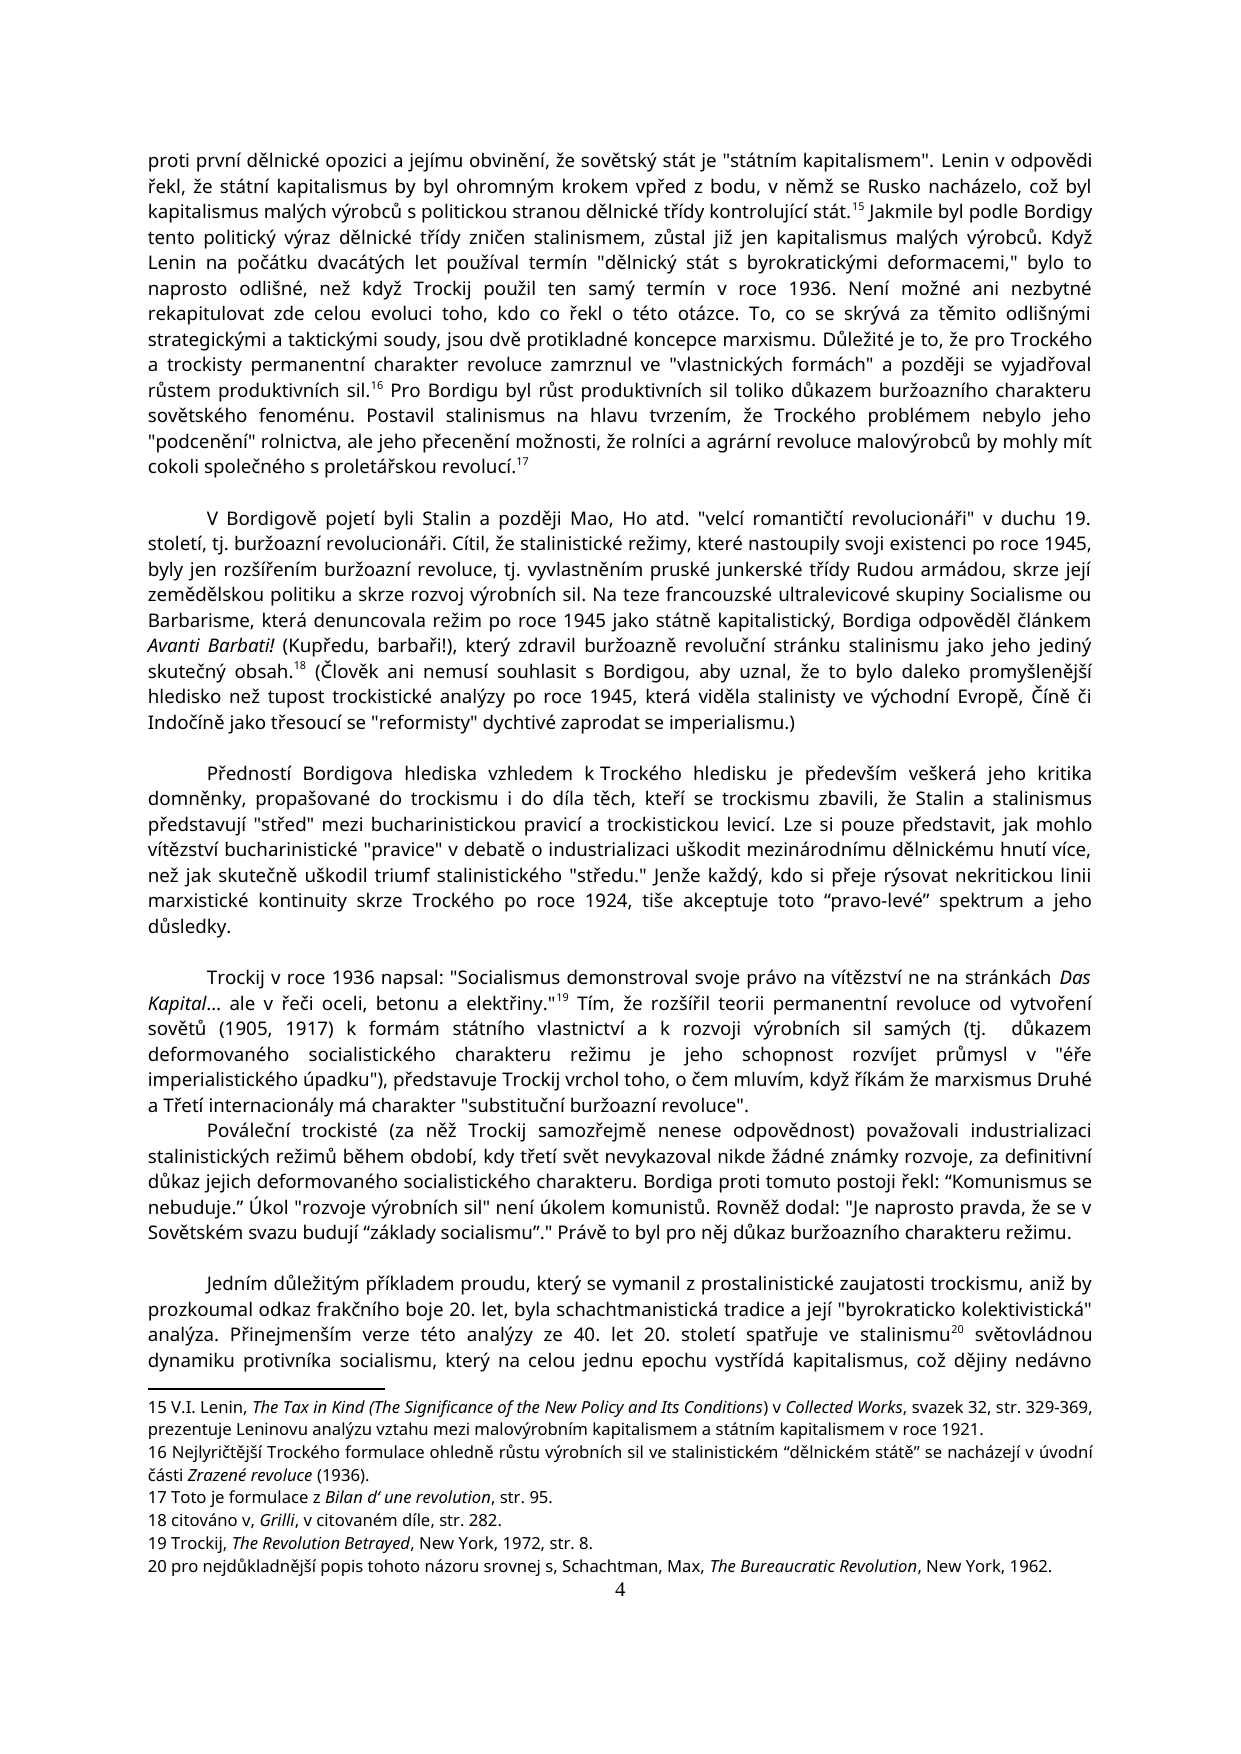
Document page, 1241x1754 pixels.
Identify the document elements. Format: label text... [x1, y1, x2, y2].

text Toto je formulace z Bilan d‘ une revolution, str. 95. [148, 1486, 1093, 1509]
text citováno v, Grilli, v citovaném díle, str. 282. [148, 1509, 1093, 1531]
text Pováleční trockisté (za něž Trockij samozřejmě nenese odpovědnost) považovali industrializaci stalinistických režimů během období, kdy třetí svět nevykazoval nikde žádné známky rozvoje, za definitivní důkaz jejich deformovaného socialistického charakteru. Bordiga proti tomuto postoji řekl: “Komunismus se nebuduje.” Úkol "rozvoje výrobních sil" není úkolem komunistů. Rovněž dodal: "Je naprosto pravda, že se v Sovětském svazu budují “základy socialismu”." Právě to byl pro něj důkaz buržoazního charakteru režimu. [148, 1117, 1093, 1245]
text V.I. Lenin, The Tax in Kind (The Significance of the New Policy and Its Conditions) v Collected Works, svazek 32, str. 329-369, prezentuje Leninovu analýzu vztahu mezi malovýrobním kapitalismem a státním kapitalismem v roce 1921. [148, 1395, 1093, 1441]
text Nejlyričtější Trockého formulace ohledně růstu výrobních sil ve stalinistickém “dělnickém státě” se nacházejí v úvodní části Zrazené revoluce (1936). [148, 1441, 1093, 1486]
text Jedním důležitým příkladem proudu, který se vymanil z prostalinistické zaujatosti trockismu, aniž by prozkoumal odkaz frakčního boje 20. let, byla schachtmanistická tradice a její "byrokraticko kolektivistická" analýza. Přinejmenším verze této analýzy ze 40. let 20. století spatřuje ve stalinismu světovládnou dynamiku protivníka socialismu, který na celou jednu epochu vystřídá kapitalismus, což dějiny nedávno [148, 1271, 1093, 1373]
text Trockij v roce 1936 napsal: "Socialismus demonstroval svoje právo na vítězství ne na stránkách Das Kapital… ale v řeči oceli, betonu a elektřiny." Tím, že rozšířil teorii permanentní revoluce od vytvoření sovětů (1905, 1917) k formám státního vlastnictví a k rozvoji výrobních sil samých (tj. důkazem deformovaného socialistického charakteru režimu je jeho schopnost rozvíjet průmysl v "éře imperialistického úpadku"), představuje Trockij vrchol toho, o čem mluvím, když říkám že marxismus Druhé a Třetí internacionály má charakter "substituční buržoazní revoluce". [148, 964, 1093, 1117]
text V Bordigově pojetí byli Stalin a později Mao, Ho atd. "velcí romantičtí revolucionáři" v duchu 19. století, tj. buržoazní revolucionáři. Cítil, že stalinistické režimy, které nastoupily svoji existenci po roce 1945, byly jen rozšířením buržoazní revoluce, tj. vyvlastněním pruské junkerské třídy Rudou armádou, skrze její zemědělskou politiku a skrze rozvoj výrobních sil. Na teze francouzské ultralevicové skupiny Socialisme ou Barbarisme, která denuncovala režim po roce 1945 jako státně kapitalistický, Bordiga odpověděl článkem Avanti Barbati! (Kupředu, barbaři!), který zdravil buržoazně revoluční stránku stalinismu jako jeho jediný skutečný obsah. (Člověk ani nemusí souhlasit s Bordigou, aby uznal, že to bylo daleko promyšlenější hledisko než tupost trockistické analýzy po roce 1945, která viděla stalinisty ve východní Evropě, Číně či Indočíně jako třesoucí se "reformisty" dychtivé zaprodat se imperialismu.) [148, 505, 1093, 734]
text proti první dělnické opozici a jejímu obvinění, že sovětský stát je "státním kapitalismem". Lenin v odpovědi řekl, že státní kapitalismus by byl ohromným krokem vpřed z bodu, v němž se Rusko nacházelo, což byl kapitalismus malých výrobců s politickou stranou dělnické třídy kontrolující stát. Jakmile byl podle Bordigy tento politický výraz dělnické třídy zničen stalinismem, zůstal již jen kapitalismus malých výrobců. Když Lenin na počátku dvacátých let používal termín "dělnický stát s byrokratickými deformacemi," bylo to naprosto odlišné, než když Trockij použil ten samý termín v roce 1936. Není možné ani nezbytné rekapitulovat zde celou evoluci toho, kdo co řekl o této otázce. To, co se skrývá za těmito odlišnými strategickými a taktickými soudy, jsou dvě protikladné koncepce marxismu. Důležité je to, že pro Trockého a trockisty permanentní charakter revoluce zamrznul ve "vlastnických formách" a později se vyjadřoval růstem produktivních sil. Pro Bordigu byl růst produktivních sil toliko důkazem buržoazního charakteru sovětského fenoménu. Postavil stalinismus na hlavu tvrzením, že Trockého problémem nebylo jeho "podcenění" rolnictva, ale jeho přecenění možnosti, že rolníci a agrární revoluce malovýrobců by mohly mít cokoli společného s proletářskou revolucí. [148, 148, 1093, 479]
text Předností Bordigova hlediska vzhledem k Trockého hledisku je především veškerá jeho kritika domněnky, propašované do trockismu i do díla těch, kteří se trockismu zbavili, že Stalin a stalinismus představují "střed" mezi bucharinistickou pravicí a trockistickou levicí. Lze si pouze představit, jak mohlo vítězství bucharinistické "pravice" v debatě o industrializaci uškodit mezinárodnímu dělnickému hnutí více, než jak skutečně uškodil triumf stalinistického "středu." Jenže každý, kdo si přeje rýsovat nekritickou linii marxistické kontinuity skrze Trockého po roce 1924, tiše akceptuje toto “pravo-levé” spektrum a jeho důsledky. [148, 760, 1093, 939]
text Trockij, The Revolution Betrayed, New York, 1972, str. 8. [148, 1531, 1093, 1554]
text pro nejdůkladnější popis tohoto názoru srovnej s, Schachtman, Max, The Bureaucratic Revolution, New York, 1962. [148, 1554, 1093, 1577]
